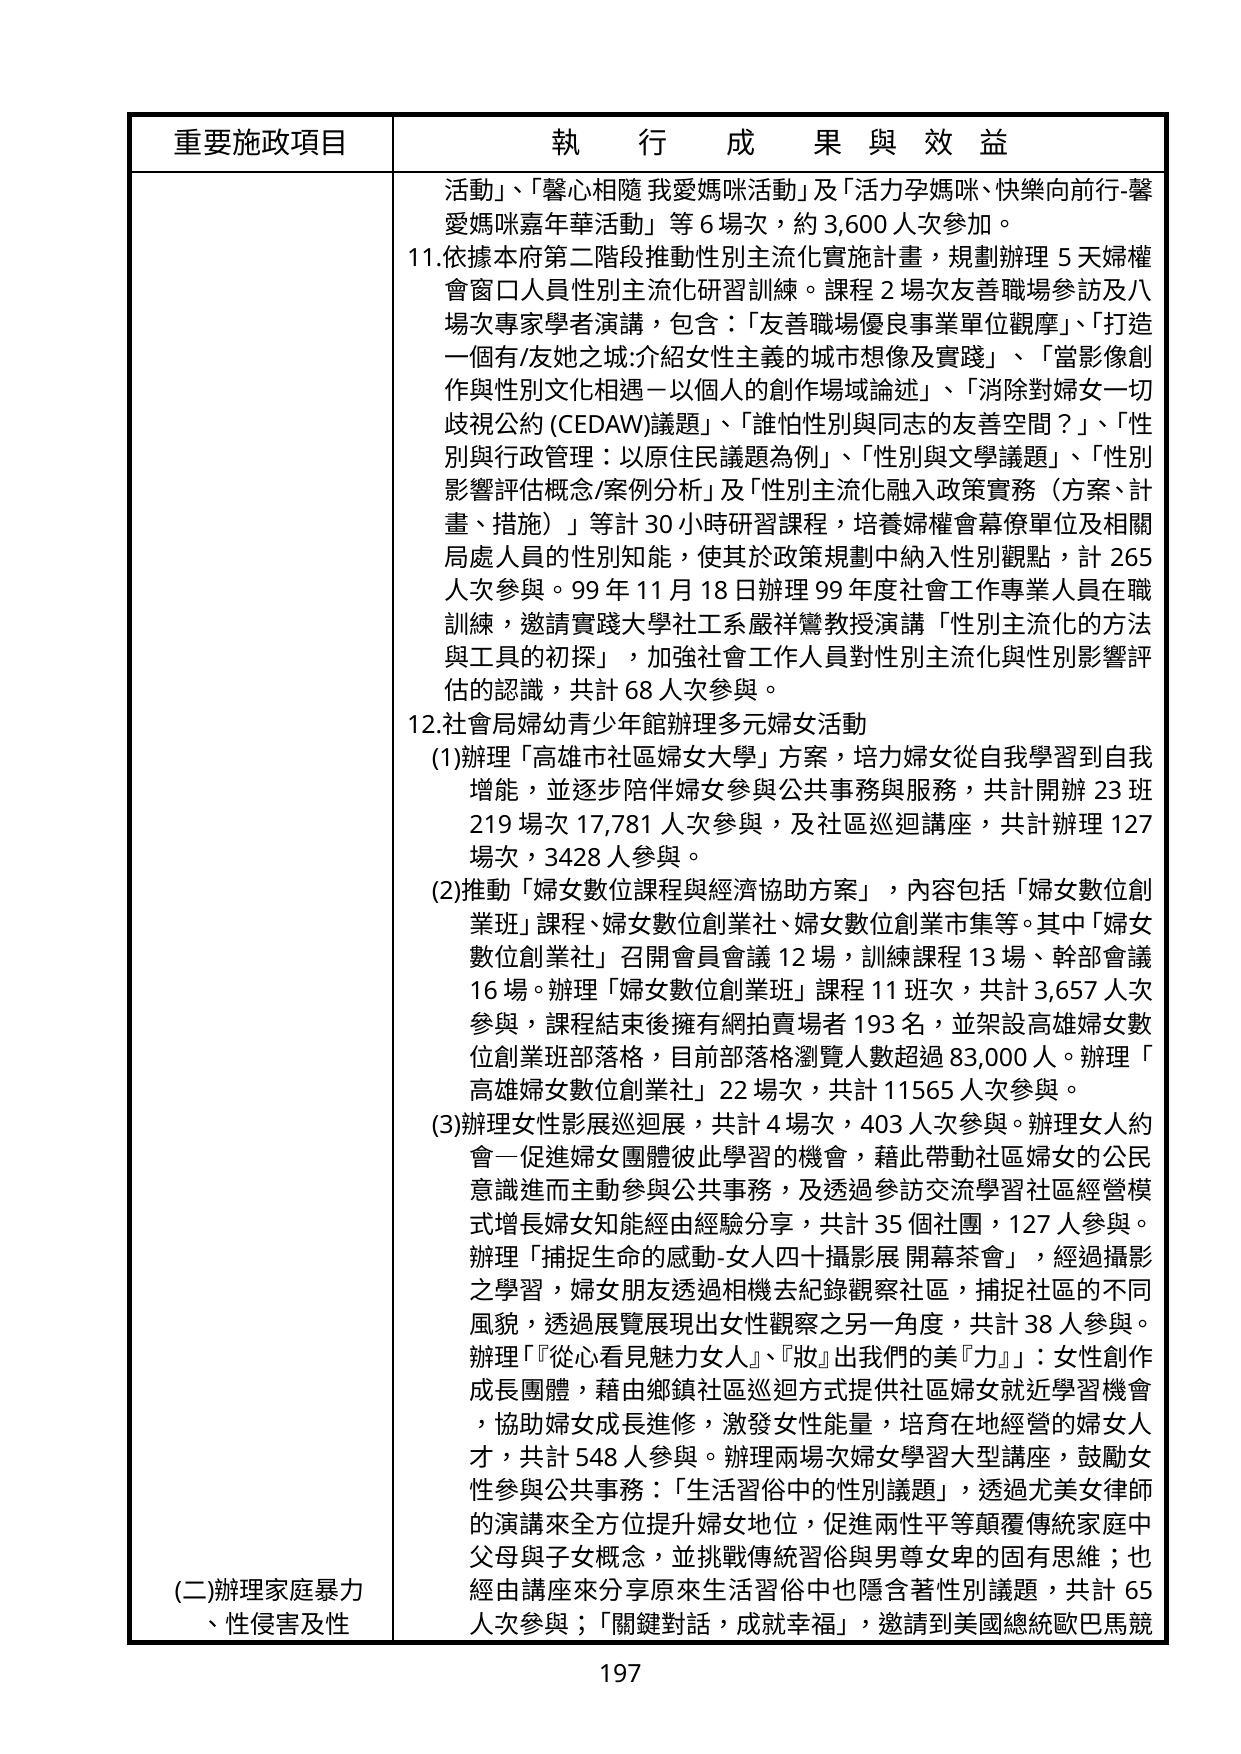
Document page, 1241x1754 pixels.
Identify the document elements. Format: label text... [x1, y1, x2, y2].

table_header 執 行 成 果 與 效 益 [394, 117, 1164, 171]
table_header 重要施政項目 [132, 117, 392, 171]
table_cell (二)辦理家庭暴力 、性侵害及性 [132, 173, 392, 1640]
table_cell 活動」、「馨心相隨 我愛媽咪活動」及「活力孕媽咪、快樂向前行-馨愛媽咪嘉年華活動」等6場次，約3,600人次參加。 11.依據本府第二階段推動性別主流化實施計畫，規劃辦理5天婦權會窗口人員性別主流化研習訓練。課程2場次友善職場參訪及八場次專家學者演講，包含：「友善職場優良事業單位觀摩」、「打造一個有/友她之城:介紹女性主義的城市想像及實踐」、「當影像創作與性別文化相遇－以個人的創作場域論述」、「消除對婦女一切歧視公約 (CEDAW)議題」、「誰怕性別與同志的友善空間？」、「性別與行政管理：以原住民議題為例」、「性別與文學議題」、「性別影響評估概念/案例分析」及「性別主流化融入政策實務（方案、計畫、措施）」等計30小時研習課程，培養婦權會幕僚單位及相關局處人員的性別知能，使其於政策規劃中納入性別觀點，計265人次參與。99年11月18日辦理99年度社會工作專業人員在職訓練，邀請實踐大學社工系嚴祥鸞教授演講「性別主流化的方法與工具的初探」，加強社會工作人員對性別主流化與性別影響評估的認識，共計68人次參與。 12.社會局婦幼青少年館辦理多元婦女活動 (1)辦理「高雄市社區婦女大學」方案，培力婦女從自我學習到自我增能，並逐步陪伴婦女參與公共事務與服務，共計開辦23班219場次17,781人次參與，及社區巡迴講座，共計辦理127場次，3428人參與。 (2)推動「婦女數位課程與經濟協助方案」，內容包括「婦女數位創業班」課程、婦女數位創業社、婦女數位創業市集等。其中「婦女數位創業社」召開會員會議12場，訓練課程13場、幹部會議16場。辦理「婦女數位創業班」課程11班次，共計3,657人次參與，課程結束後擁有網拍賣場者193名，並架設高雄婦女數位創業班部落格，目前部落格瀏覽人數超過83,000人。辦理「高雄婦女數位創業社」22場次，共計11565人次參與。 (3)辦理女性影展巡迴展，共計4場次，403人次參與。辦理女人約會—促進婦女團體彼此學習的機會，藉此帶動社區婦女的公民意識進而主動參與公共事務，及透過參訪交流學習社區經營模式增長婦女知能經由經驗分享，共計35個社團，127人參與。辦理「捕捉生命的感動-女人四十攝影展 開幕茶會」，經過攝影之學習，婦女朋友透過相機去紀錄觀察社區，捕捉社區的不同風貌，透過展覽展現出女性觀察之另一角度，共計38人參與。辦理「『從心看見魅力女人』、『妝』出我們的美『力』」：女性創作成長團體，藉由鄉鎮社區巡迴方式提供社區婦女就近學習機會，協助婦女成長進修，激發女性能量，培育在地經營的婦女人才，共計548人參與。辦理兩場次婦女學習大型講座，鼓勵女性參與公共事務：「生活習俗中的性別議題」，透過尤美女律師的演講來全方位提升婦女地位，促進兩性平等顛覆傳統家庭中父母與子女概念，並挑戰傳統習俗與男尊女卑的固有思維；也經由講座來分享原來生活習俗中也隱含著性別議題，共計65人次參與；「關鍵對話，成就幸福」，邀請到美國總統歐巴馬競 [394, 173, 1164, 1640]
